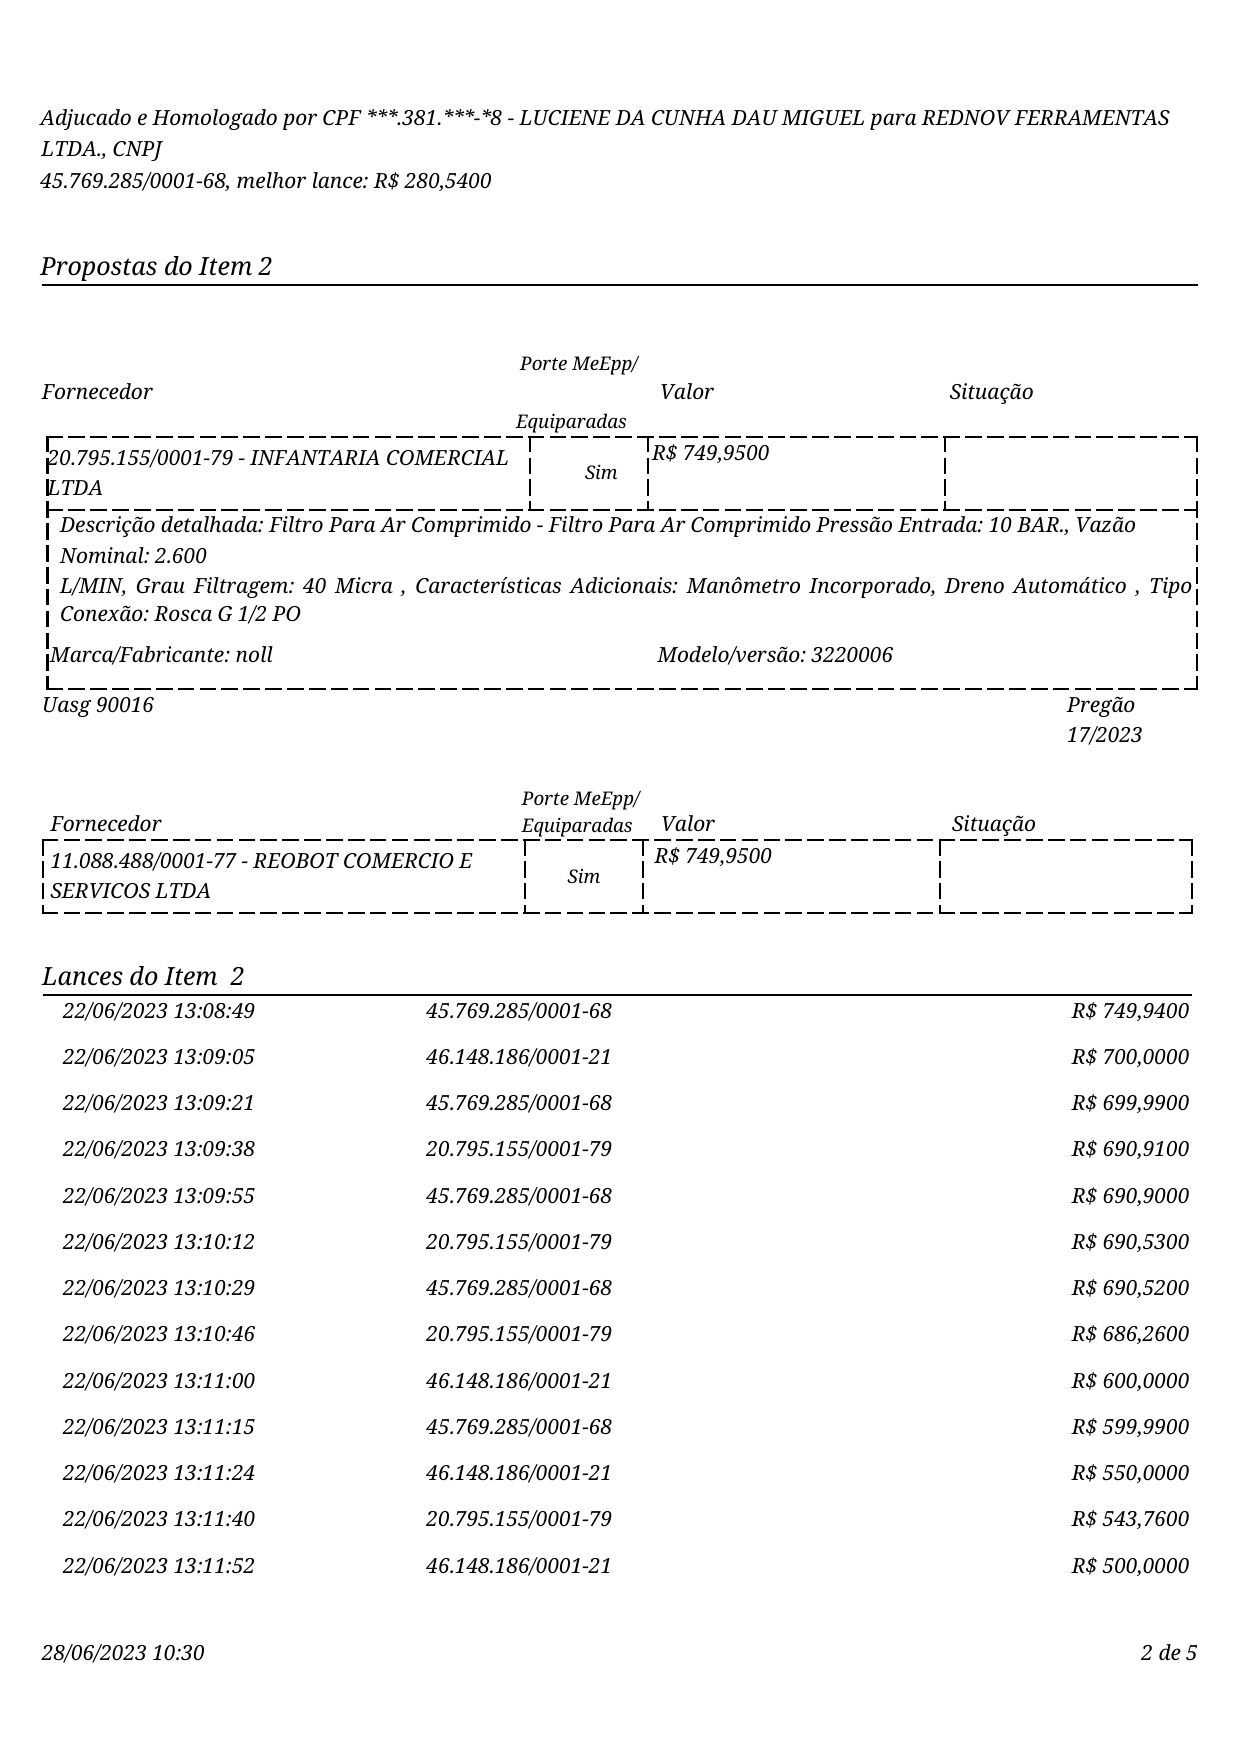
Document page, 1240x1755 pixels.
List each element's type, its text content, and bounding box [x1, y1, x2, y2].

table_cell R$ 690,5200 [1067, 1273, 1192, 1319]
table_cell R$ 600,0000 [1067, 1366, 1192, 1412]
table_cell R$ 749,9500 [643, 839, 940, 912]
table_cell 22/06/2023 13:10:46 [43, 1320, 426, 1366]
table_cell R$ 690,5300 [1067, 1227, 1192, 1273]
table_cell [643, 1088, 940, 1134]
table_cell [940, 1320, 1067, 1366]
table_cell 22/06/2023 13:08:49 [43, 996, 426, 1042]
table_cell [643, 1458, 940, 1504]
table_cell [643, 1412, 940, 1458]
table_cell [940, 1412, 1067, 1458]
table_cell [940, 1458, 1067, 1504]
table_cell [1192, 1088, 1197, 1134]
table_cell 20.795.155/0001-79 [426, 1320, 643, 1366]
table_cell R$ 500,0000 [1067, 1551, 1192, 1597]
table_cell R$ 543,7600 [1067, 1505, 1192, 1551]
table_cell [643, 1135, 940, 1181]
table_cell [940, 996, 1067, 1042]
table_cell 45.769.285/0001-68 [426, 1412, 643, 1458]
text Propostas do Item 2 [40, 249, 1200, 283]
table_cell Sim [525, 839, 643, 912]
table_cell 22/06/2023 13:09:38 [43, 1135, 426, 1181]
table_cell [940, 688, 1067, 750]
text Porte MeEpp/ [42, 350, 1118, 376]
table_cell 22/06/2023 13:10:29 [43, 1273, 426, 1319]
table_cell [643, 1320, 940, 1366]
table_cell [940, 1366, 1067, 1412]
table_cell 22/06/2023 13:10:12 [43, 1227, 426, 1273]
table_cell [1067, 912, 1192, 994]
table_cell [1192, 839, 1197, 912]
table_cell [426, 912, 643, 994]
table_cell 20.795.155/0001-79 [426, 1227, 643, 1273]
table_cell Situação [940, 750, 1067, 839]
table_header [43, 436, 47, 508]
table_header R$ 749,9500 [648, 436, 945, 508]
table_cell 46.148.186/0001-21 [426, 1366, 643, 1412]
table_cell [643, 1505, 940, 1551]
table_cell [1192, 1458, 1197, 1504]
table_cell [940, 912, 1067, 994]
table_cell 22/06/2023 13:09:55 [43, 1181, 426, 1227]
table_cell [1192, 750, 1197, 839]
text Fornecedor Valor Situação [42, 377, 1200, 406]
table_cell [1192, 1181, 1197, 1227]
table_cell [1192, 1227, 1197, 1273]
table_cell 46.148.186/0001-21 [426, 1042, 643, 1088]
table_cell Pregão 17/2023 [1067, 688, 1192, 750]
table_cell 22/06/2023 13:09:21 [43, 1088, 426, 1134]
table_cell [1192, 912, 1197, 994]
table_cell R$ 699,9900 [1067, 1088, 1192, 1134]
table_cell [940, 1551, 1067, 1597]
table_cell 20.795.155/0001-79 [426, 1505, 643, 1551]
table_cell Valor [643, 750, 940, 839]
table_cell [643, 996, 940, 1042]
table_cell [940, 1181, 1067, 1227]
table_cell [643, 688, 940, 750]
table_cell Uasg 90016 [43, 688, 524, 750]
table_cell [1067, 750, 1192, 839]
table_cell 20.795.155/0001-79 [426, 1135, 643, 1181]
table_cell 45.769.285/0001-68 [426, 996, 643, 1042]
table_cell [1067, 839, 1192, 912]
table_cell [940, 1505, 1067, 1551]
table_cell [1192, 1412, 1197, 1458]
table_cell [643, 1551, 940, 1597]
table_cell [1192, 1551, 1197, 1597]
table_cell 46.148.186/0001-21 [426, 1458, 643, 1504]
table_cell 22/06/2023 13:11:15 [43, 1412, 426, 1458]
table_cell Lances do Item 2 [43, 912, 426, 994]
table_cell R$ 690,9000 [1067, 1181, 1192, 1227]
table_cell R$ 686,2600 [1067, 1320, 1192, 1366]
table_cell 22/06/2023 13:09:05 [43, 1042, 426, 1088]
text 45.769.285/0001-68, melhor lance: R$ 280,5400 [40, 166, 1200, 194]
table_cell [1192, 1042, 1197, 1088]
table_cell [1192, 1320, 1197, 1366]
table_header 20.795.155/0001-79 - INFANTARIA COMERCIAL LTDA [48, 436, 530, 508]
table_cell Porte MeEpp/ Equiparadas [525, 750, 643, 839]
table_cell 45.769.285/0001-68 [426, 1181, 643, 1227]
table_cell 22/06/2023 13:11:00 [43, 1366, 426, 1412]
table_cell 11.088.488/0001-77 - REOBOT COMERCIO E SERVICOS LTDA [43, 839, 524, 912]
table_cell 22/06/2023 13:11:52 [43, 1551, 426, 1597]
table_cell [1192, 1273, 1197, 1319]
table_cell 45.769.285/0001-68 [426, 1088, 643, 1134]
text Adjucado e Homologado por CPF ***.381.***-*8 - LUCIENE DA CUNHA DAU MIGUEL para REDNOV FERRAMENTAS LTDA., CNPJ [40, 103, 1200, 163]
table_cell [940, 1227, 1067, 1273]
table_cell Fornecedor [43, 750, 524, 839]
table_cell R$ 700,0000 [1067, 1042, 1192, 1088]
table_cell [940, 839, 1067, 912]
table_cell [525, 688, 643, 750]
table_cell [643, 1181, 940, 1227]
table_cell [643, 1042, 940, 1088]
table_cell R$ 550,0000 [1067, 1458, 1192, 1504]
table_cell [940, 1088, 1067, 1134]
table_header [945, 436, 1197, 508]
table_cell R$ 599,9900 [1067, 1412, 1192, 1458]
text Equiparadas [42, 409, 1103, 434]
table_cell [643, 912, 940, 994]
table_cell 22/06/2023 13:11:40 [43, 1505, 426, 1551]
table_cell 46.148.186/0001-21 [426, 1551, 643, 1597]
table_cell [643, 1227, 940, 1273]
table_cell Descrição detalhada: Filtro Para Ar Comprimido - Filtro Para Ar Comprimido Pressão Entrada: 10 BAR., Vazão Nominal: 2.600 L/MIN, Grau Filtragem: 40 Micra , Características Adicionais: Manômetro Incorporado, Dreno Automático , Tipo Conexão: Rosca G 1/2 PO Marca/Fabricante: noll Modelo/versão: 3220006 [48, 509, 1197, 688]
table_cell [940, 1273, 1067, 1319]
table_cell 22/06/2023 13:11:24 [43, 1458, 426, 1504]
table_cell [43, 509, 47, 688]
table_cell R$ 749,9400 [1067, 996, 1192, 1042]
table_cell R$ 690,9100 [1067, 1135, 1192, 1181]
table_cell [1192, 1505, 1197, 1551]
table_cell [643, 1366, 940, 1412]
table_cell [1192, 1135, 1197, 1181]
table_cell [940, 1135, 1067, 1181]
table_cell 45.769.285/0001-68 [426, 1273, 643, 1319]
table_cell [1192, 690, 1197, 750]
table_cell [643, 1273, 940, 1319]
table_header Sim [530, 436, 648, 508]
table_cell [1192, 994, 1197, 1042]
table_cell [1192, 1366, 1197, 1412]
table_cell [940, 1042, 1067, 1088]
